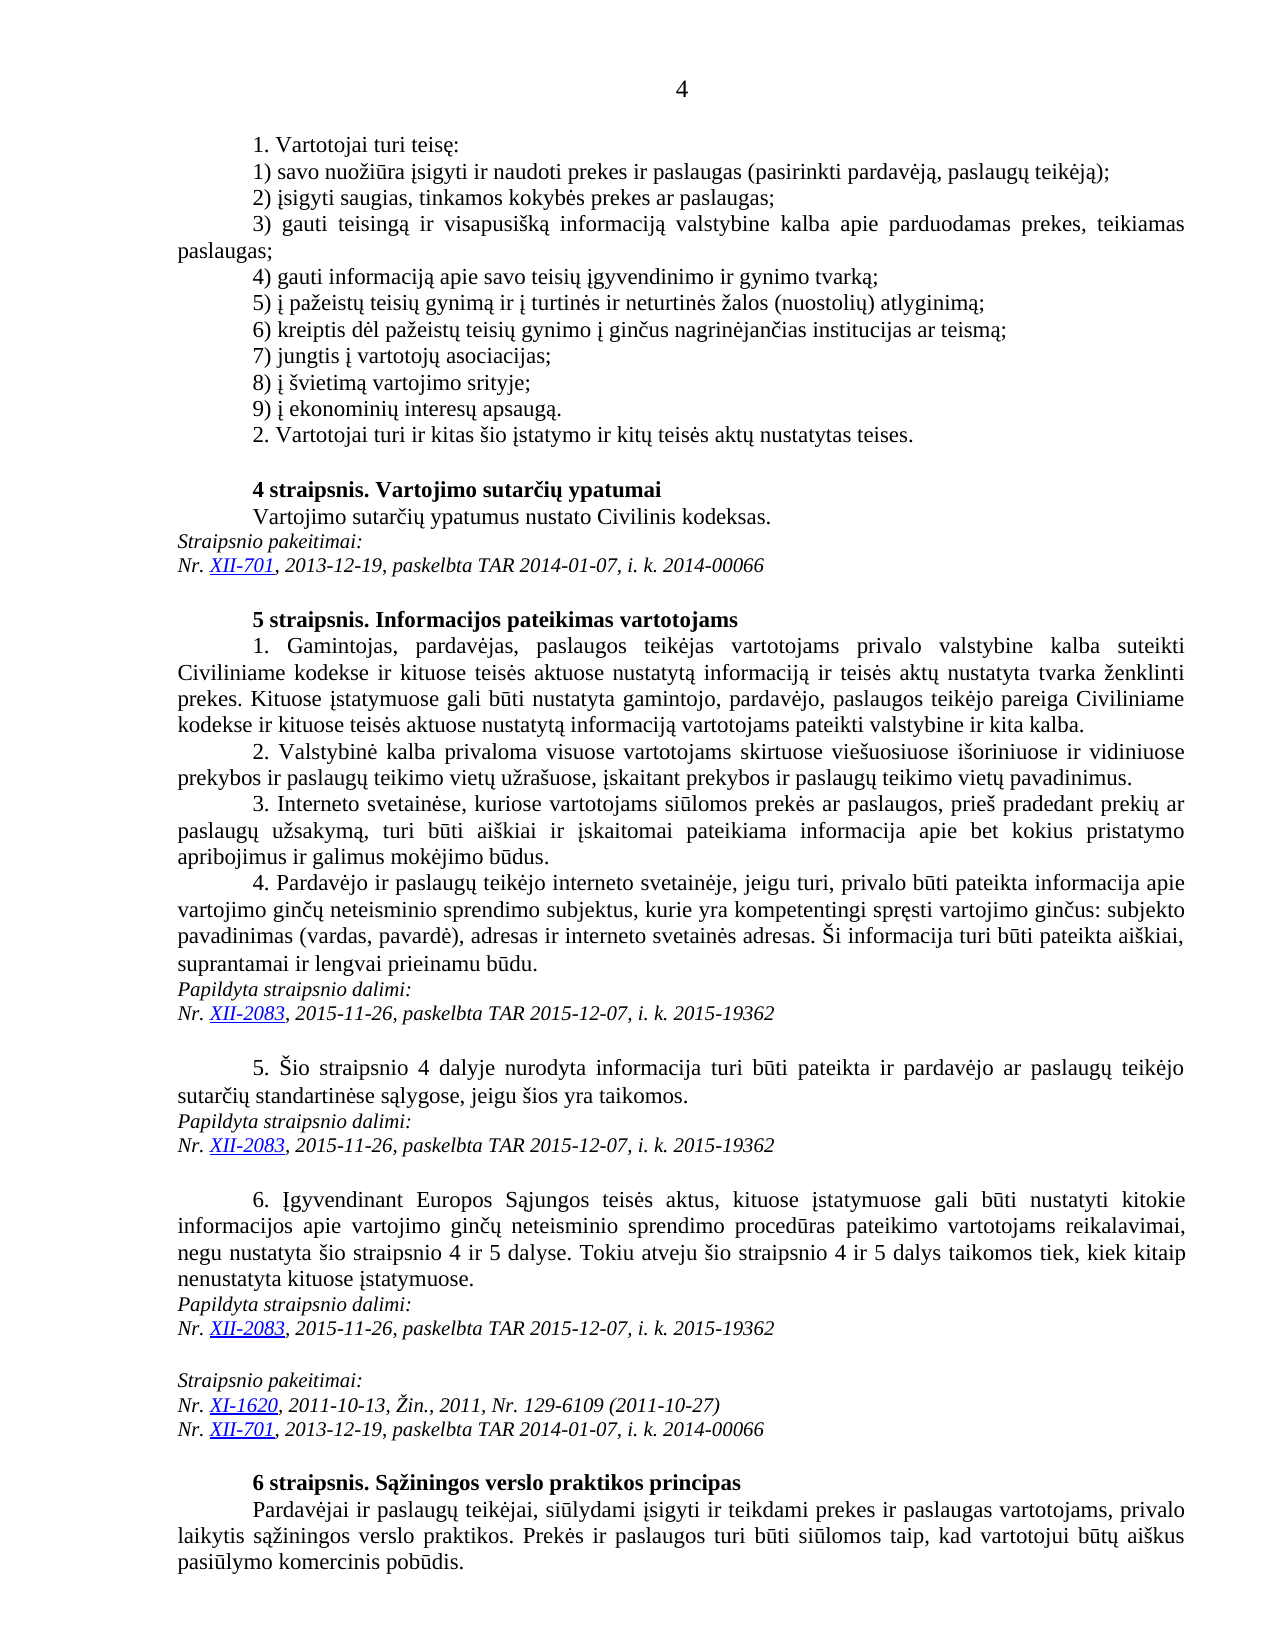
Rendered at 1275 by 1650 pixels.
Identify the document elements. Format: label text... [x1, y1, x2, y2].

text Nr. XI-1620, 2011-10-13, Žin., 2011, Nr. 129-6109 (2011-10-27) [177, 1392, 1186, 1417]
text 6) kreiptis dėl pažeistų teisių gynimo į ginčus nagrinėjančias institucijas ar teismą; [177, 316, 1186, 342]
text 4) gauti informaciją apie savo teisių įgyvendinimo ir gynimo tvarką; [177, 263, 1186, 289]
text 6. Įgyvendinant Europos Sąjungos teisės aktus, kituose įstatymuose gali būti nustatyti kitokie informacijos apie vartojimo ginčų neteisminio sprendimo procedūras pateikimo vartotojams reikalavimai, negu nustatyta šio straipsnio 4 ir 5 dalyse. Tokiu atveju šio straipsnio 4 ir 5 dalys taikomos tiek, kiek kitaip nenustatyta kituose įstatymuose. [177, 1186, 1186, 1292]
text 1) savo nuožiūra įsigyti ir naudoti prekes ir paslaugas (pasirinkti pardavėją, paslaugų teikėją); [177, 158, 1186, 184]
text Nr. XII-701, 2013-12-19, paskelbta TAR 2014-01-07, i. k. 2014-00066 [177, 1417, 1186, 1441]
text 9) į ekonominių interesų apsaugą. [177, 395, 1186, 421]
text Nr. XII-2083, 2015-11-26, paskelbta TAR 2015-12-07, i. k. 2015-19362 [177, 1316, 1186, 1340]
text 8) į švietimą vartojimo srityje; [177, 368, 1186, 395]
text Papildyta straipsnio dalimi: [177, 1292, 1186, 1316]
text 5) į pažeistų teisių gynimą ir į turtinės ir neturtinės žalos (nuostolių) atlyginimą; [177, 289, 1186, 316]
text Nr. XII-2083, 2015-11-26, paskelbta TAR 2015-12-07, i. k. 2015-19362 [177, 1001, 1186, 1025]
text Pardavėjai ir paslaugų teikėjai, siūlydami įsigyti ir teikdami prekes ir paslaugas vartotojams, privalo laikytis sąžiningos verslo praktikos. Prekės ir paslaugos turi būti siūlomos taip, kad vartotojui būtų aiškus pasiūlymo komercinis pobūdis. [177, 1496, 1186, 1575]
text 1. Vartotojai turi teisę: [177, 131, 1186, 158]
text Nr. XII-2083, 2015-11-26, paskelbta TAR 2015-12-07, i. k. 2015-19362 [177, 1133, 1186, 1157]
text 2. Valstybinė kalba privaloma visuose vartotojams skirtuose viešuosiuose išoriniuose ir vidiniuose prekybos ir paslaugų teikimo vietų užrašuose, įskaitant prekybos ir paslaugų teikimo vietų pavadinimus. [177, 738, 1186, 790]
text 1. Gamintojas, pardavėjas, paslaugos teikėjas vartotojams privalo valstybine kalba suteikti Civiliniame kodekse ir kituose teisės aktuose nustatytą informaciją ir teisės aktų nustatyta tvarka ženklinti prekes. Kituose įstatymuose gali būti nustatyta gamintojo, pardavėjo, paslaugos teikėjo pareiga Civiliniame kodekse ir kituose teisės aktuose nustatytą informaciją vartotojams pateikti valstybine ir kita kalba. [177, 632, 1186, 738]
text Straipsnio pakeitimai: [177, 1368, 1186, 1392]
text 3) gauti teisingą ir visapusišką informaciją valstybine kalba apie parduodamas prekes, teikiamas paslaugas; [177, 210, 1186, 263]
text Papildyta straipsnio dalimi: [177, 1109, 1186, 1133]
text Straipsnio pakeitimai: [177, 529, 1186, 553]
text 3. Interneto svetainėse, kuriose vartotojams siūlomos prekės ar paslaugos, prieš pradedant prekių ar paslaugų užsakymą, turi būti aiškiai ir įskaitomai pateikiama informacija apie bet kokius pristatymo apribojimus ir galimus mokėjimo būdus. [177, 790, 1186, 869]
text 6 straipsnis. Sąžiningos verslo praktikos principas [177, 1469, 1186, 1496]
text 5. Šio straipsnio 4 dalyje nurodyta informacija turi būti pateikta ir pardavėjo ar paslaugų teikėjo sutarčių standartinėse sąlygose, jeigu šios yra taikomos. [177, 1054, 1186, 1109]
text Vartojimo sutarčių ypatumus nustato Civilinis kodeksas. [177, 503, 1186, 529]
text Nr. XII-701, 2013-12-19, paskelbta TAR 2014-01-07, i. k. 2014-00066 [177, 553, 1186, 577]
text 4 straipsnis. Vartojimo sutarčių ypatumai [177, 476, 1186, 503]
text 5 straipsnis. Informacijos pateikimas vartotojams [177, 606, 1186, 632]
text 2. Vartotojai turi ir kitas šio įstatymo ir kitų teisės aktų nustatytas teises. [177, 421, 1186, 448]
text Papildyta straipsnio dalimi: [177, 977, 1186, 1001]
text 7) jungtis į vartotojų asociacijas; [177, 342, 1186, 368]
text 2) įsigyti saugias, tinkamos kokybės prekes ar paslaugas; [177, 184, 1186, 210]
text 4. Pardavėjo ir paslaugų teikėjo interneto svetainėje, jeigu turi, privalo būti pateikta informacija apie vartojimo ginčų neteisminio sprendimo subjektus, kurie yra kompetentingi spręsti vartojimo ginčus: subjekto pavadinimas (vardas, pavardė), adresas ir interneto svetainės adresas. Ši informacija turi būti pateikta aiškiai, suprantamai ir lengvai prieinamu būdu. [177, 869, 1186, 977]
